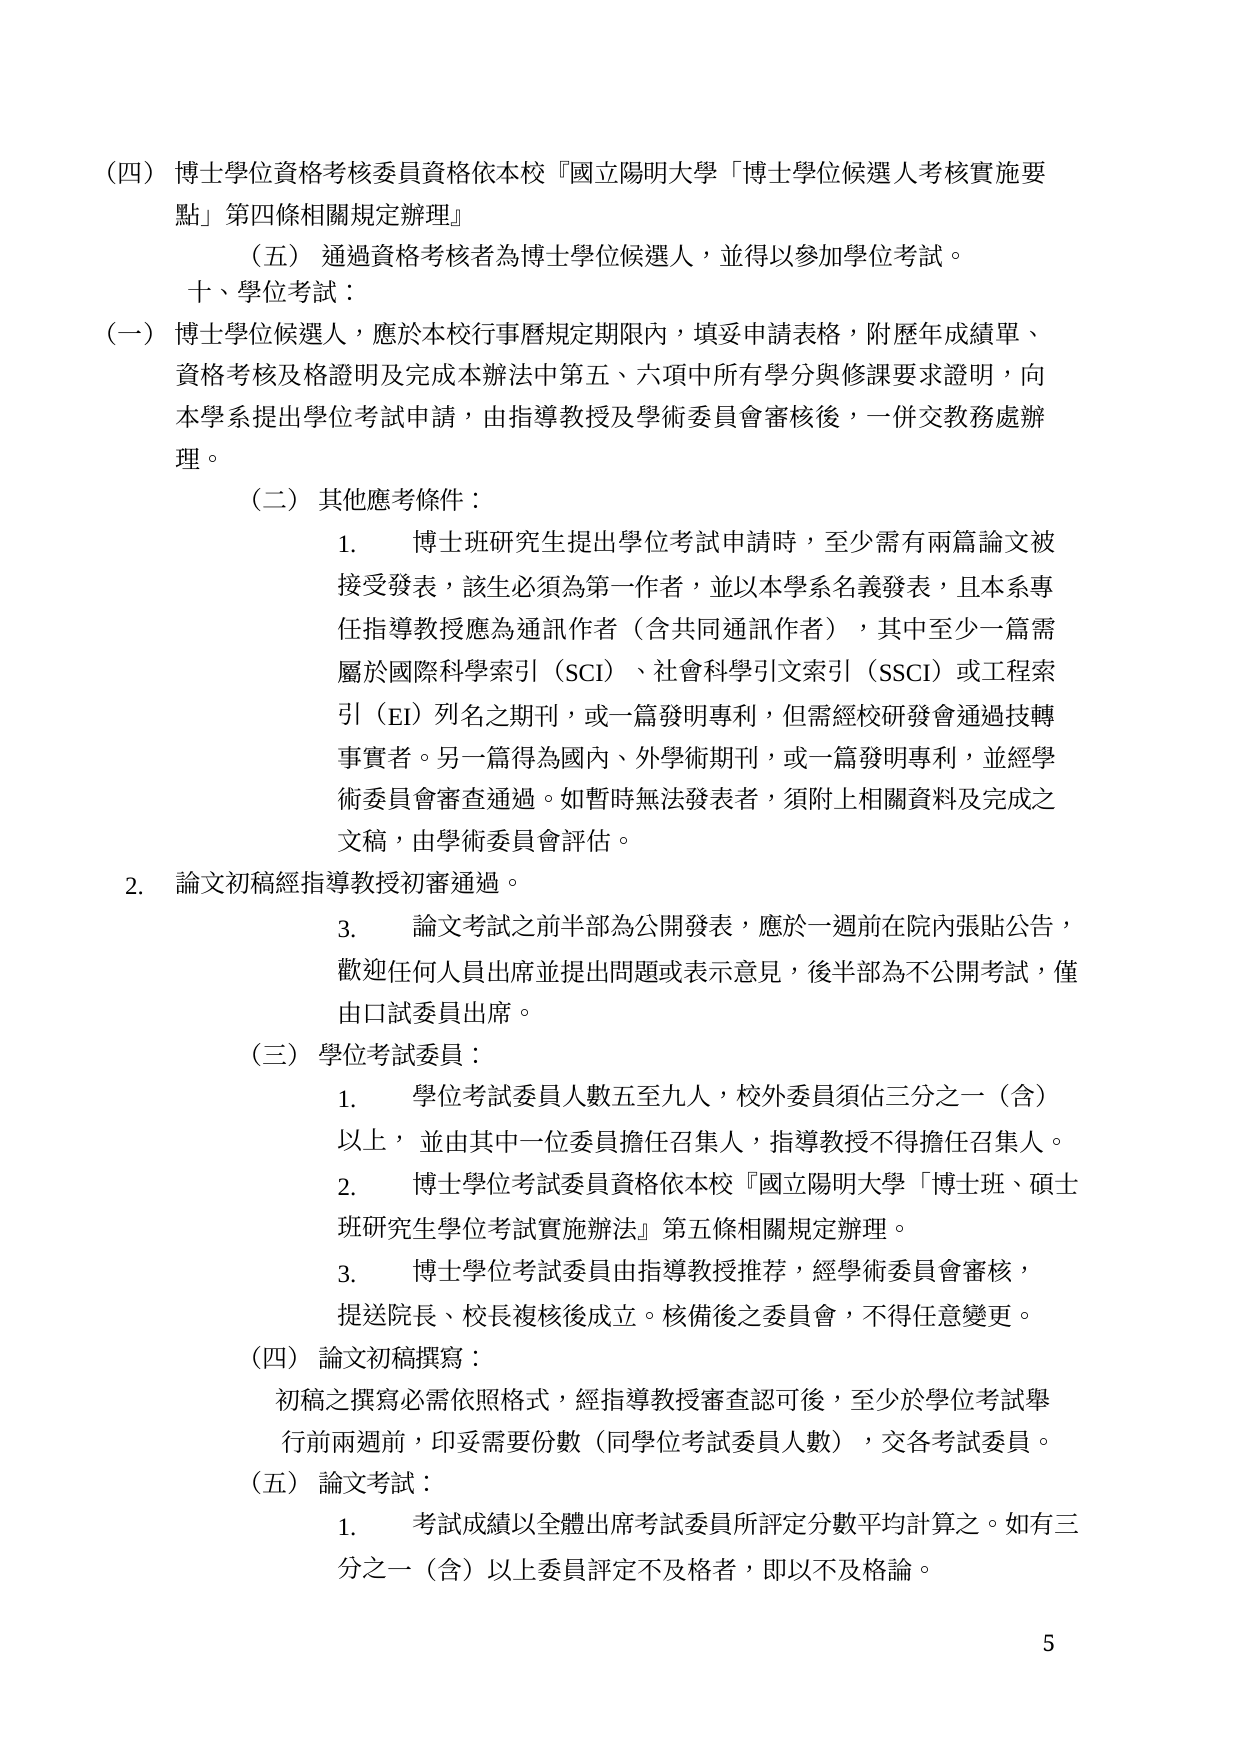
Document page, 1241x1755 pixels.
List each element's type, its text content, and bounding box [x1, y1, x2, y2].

text （五） 通過資格考核者為博士學位候選人，並得以參加學位考試。十、學位考試： [187, 237, 971, 309]
text （三） 學位考試委員： [237, 1036, 1080, 1072]
text （一） 博士學位候選人，應於本校行事曆規定期限內，填妥申請表格，附歷年成績單、資格考核及格證明及完成本辦法中第五、六項中所有學分與修課要求證明，向本學系提出學位考試申請，由指導教授及學術委員會審核後，一併交教務處辦理。 [92, 314, 1046, 475]
list 學位考試委員人數五至九人，校外委員須佔三分之一（含）以上， 並由其中一位委員擔任召集人，指導教授不得擔任召集人。 [337, 1077, 1062, 1158]
list 博士班研究生提出學位考試申請時，至少需有兩篇論文被接受發表，該生必須為第一作者，並以本學系名義發表，且本系專任指導教授應為通訊作者（含共同通訊作者），其中至少一篇需屬於國際科學索引（SCI）、社會科學引文索引（SSCI）或工程索引（EI）列名之期刊，或一篇發明專利，但需經校研發會通過技轉事實者。另一篇得為國內、外學術期刊，或一篇發明專利，並經學術委員會審查通過。如暫時無法發表者，須附上相關資料及完成之文稿，由學術委員會評估。 [337, 522, 1057, 858]
text （四） 論文初稿撰寫： [237, 1339, 1080, 1375]
list 論文考試之前半部為公開發表，應於一週前在院內張貼公告，歡迎任何人員出席並提出問題或表示意見，後半部為不公開考試，僅由口試委員出席。 [337, 907, 1080, 1030]
text 初稿之撰寫必需依照格式，經指導教授審查認可後，至少於學位考試舉行前兩週前，印妥需要份數（同學位考試委員人數），交各考試委員。 [275, 1381, 1051, 1458]
text （二） 其他應考條件： [237, 481, 1080, 517]
text （五） 論文考試： [237, 1464, 1080, 1500]
list 考試成績以全體出席考試委員所評定分數平均計算之。如有三分之一（含）以上委員評定不及格者，即以不及格論。 [337, 1505, 1080, 1587]
text （四） 博士學位資格考核委員資格依本校『國立陽明大學「博士學位候選人考核實施要點」第四條相關規定辦理』 [92, 154, 1046, 231]
list 博士學位考試委員資格依本校『國立陽明大學「博士班、碩士班研究生學位考試實施辦法』第五條相關規定辦理。 [337, 1164, 1080, 1246]
list 論文初稿經指導教授初審通過。 [125, 864, 1080, 901]
list 博士學位考試委員由指導教授推荐，經學術委員會審核，提送院長、校長複核後成立。核備後之委員會，不得任意變更。 [337, 1252, 1057, 1333]
